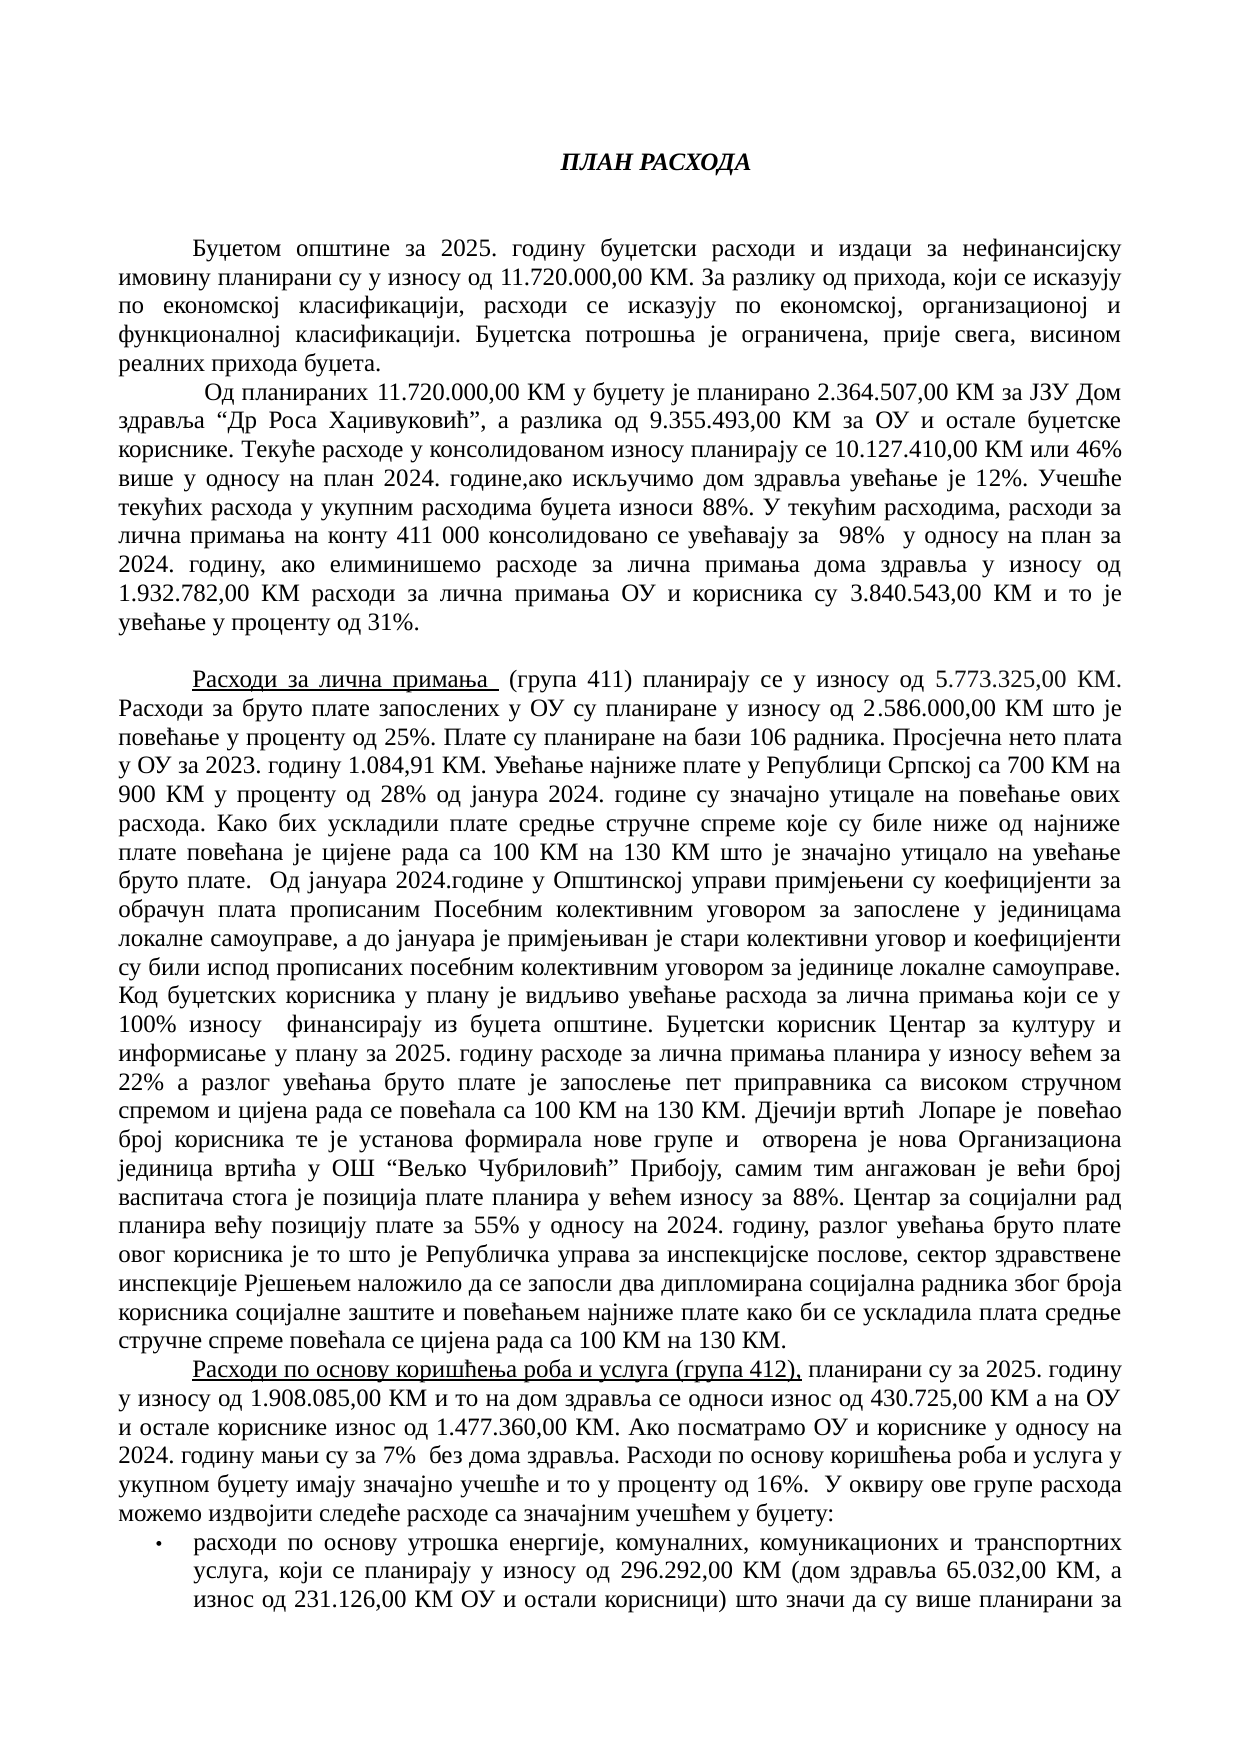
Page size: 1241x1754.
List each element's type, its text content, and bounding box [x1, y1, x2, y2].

list расходи по основу утрошка енергије, комуналних, комуникационих и транспортних услуга, који се планирају у износу од 296.292,00 КМ (дом здравља 65.032,00 КМ, а износ од 231.126,00 КМ ОУ и остали корисници) што значи да су више планирани за [156, 1527, 1122, 1613]
text Расходи за лична примања (група 411) планирају се у износу од 5.773.325,00 КМ. Расходи за бруто плате запослених у ОУ су планиране у износу од 2.586.000,00 КМ што је повећање у проценту од 25%. Плате су планиране на бази 106 радника. Просјечна нето плата у ОУ за 2023. годину 1.084,91 КМ. Увећање најниже плате у Републици Српској са 700 КМ на 900 КМ у проценту од 28% од јанура 2024. године су значајно утицале на повећање ових расхода. Како бих ускладили плате средње стручне спреме које су биле ниже од најниже плате повећана је цијене рада са 100 КМ на 130 КМ што је значајно утицало на увећање бруто плате. Од јануара 2024.године у Општинској управи примјењени су коефицијенти за обрачун плата прописаним Посебним колективним уговором за запослене у јединицама локалне самоуправе, a до јануара је примјењиван је стари колективни уговор и коефицијенти су били испод прописаних посебним колективним уговором за јединице локалне самоуправе. Код буџетских корисника у плану је видљиво увећање расхода за лична примања који се у 100% износу финансирају из буџета општине. Буџетски корисник Центар за културу и информисање у плану за 2025. годину расходе за лична примања планира у износу већем за 22% а разлог увећања бруто плате је запослење пет приправника са високом стручном спремом и цијена рада се повећала са 100 КМ на 130 КМ. Дјечији вртић Лопаре је повећао број корисника те је установа формирала нове групе и отворена је нова Организациона јединица вртића у ОШ “Вељко Чубриловић” Прибоју, самим тим ангажован је већи број васпитача стога је позиција плате планира у већем износу за 88%. Центар за социјални рад планира већу позицију плате за 55% у односу на 2024. годину, разлог увећања бруто плате овог корисника је то што је Републичка управа за инспекцијске послове, сектор здравствене инспекције Рјешењем наложило да се запосли два дипломирана социјална радника због броја корисника социјалне заштите и повећањем најниже плате како би се ускладила плата средње стручне спреме повећала се цијена рада са 100 КМ на 130 КМ. [118, 664, 1122, 1354]
text Од планираних 11.720.000,00 КМ у буџету је планирано 2.364.507,00 КМ за ЈЗУ Дом здравља “Др Роса Хаџивуковић”, а разлика од 9.355.493,00 КМ за ОУ и остале буџетске кориснике. Текуће расходе у консолидованом износу планирају се 10.127.410,00 КМ или 46% више у односу на план 2024. године,ако искључимо дом здравља увећање је 12%. Учешће текућих расхода у укупним расходима буџета износи 88%. У текућим расходима, расходи за лична примања на конту 411 000 консолидовано сe увећавају за 98% у односу на план за 2024. годину, ако елиминишемо расходе за лична примања дома здравља у износу од 1.932.782,00 КМ расходи за лична примања ОУ и корисника су 3.840.543,00 КМ и то је увећање у проценту од 31%. [118, 377, 1122, 636]
text ПЛАН РАСХОДА [118, 147, 1122, 176]
text Расходи по основу коришћења роба и услуга (група 412), планирани су за 2025. годину у износу од 1.908.085,00 КМ и то на дом здравља се односи износ од 430.725,00 КМ а на ОУ и остале кориснике износ од 1.477.360,00 КМ. Ако посматрамо ОУ и кориснике у односу на 2024. годину мањи су за 7% без дома здравља. Расходи по основу коришћења роба и услуга у укупном буџету имају значајно учешће и то у проценту од 16%. У оквиру ове групе расхода можемо издвојити следеће расходе са значајним учешћем у буџету: [118, 1354, 1122, 1527]
text Буџетом општине за 2025. годину буџетски расходи и издаци за нефинансијску имовину планирани су у износу од 11.720.000,00 КМ. За разлику од прихода, који се исказују по економској класификацији, расходи се исказују по економској, организационој и функционалној класификацији. Буџетска потрошња је ограничена, прије свега, висином реалних прихода буџета. [118, 233, 1122, 377]
